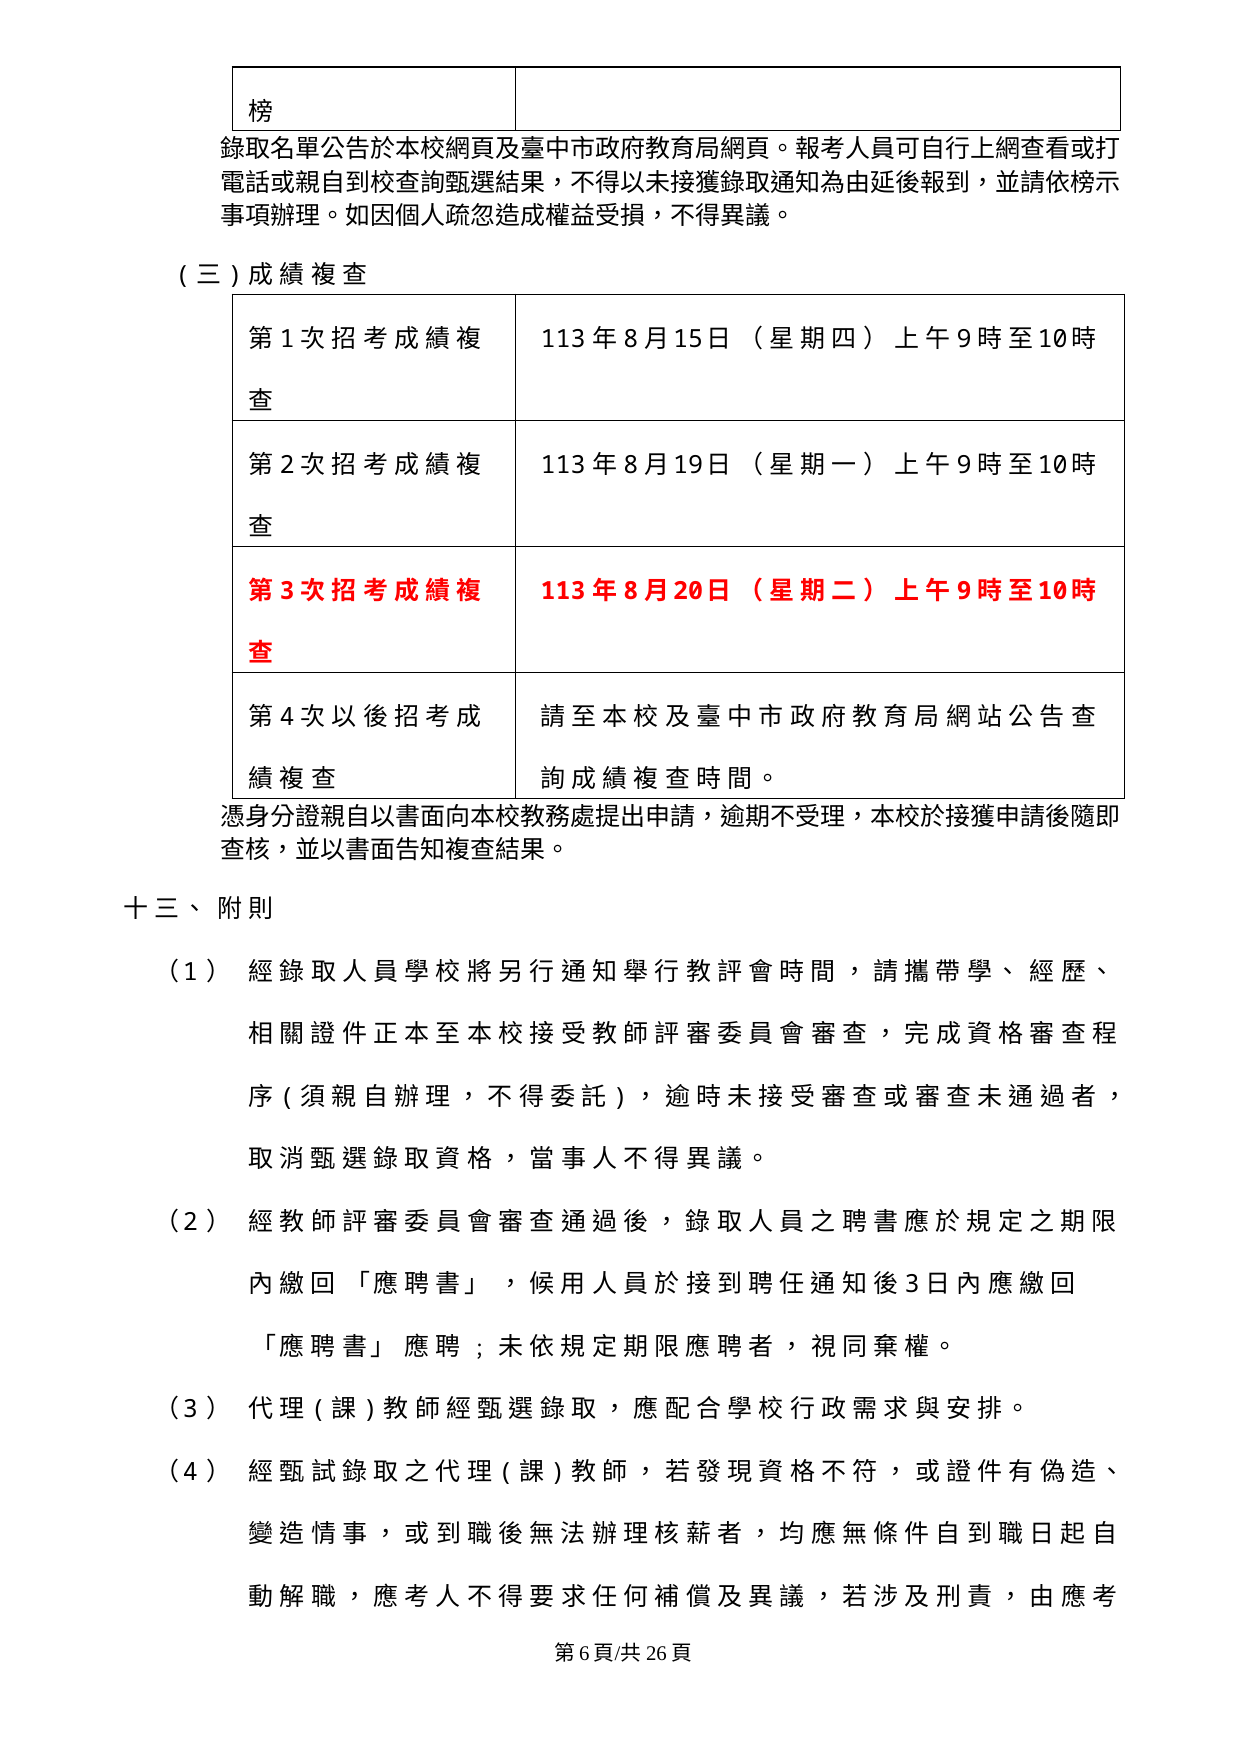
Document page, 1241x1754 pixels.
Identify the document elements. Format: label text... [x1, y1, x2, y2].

text 錄取名單公告於本校網頁及臺中市政府教育局網頁。報考人員可自行上網查看或打電話或親自到校查詢甄選結果，不得以未接獲錄取通知為由延後報到，並請依榜示事項辦理。如因個人疏忽造成權益受損，不得異議。 [220, 131, 1120, 231]
table_cell 第2次招考成績複查 [233, 421, 515, 546]
list 代理(課)教師經甄選錄取，應配合學校行政需求與安排。 [151, 1365, 1120, 1428]
table_cell 第4次以後招考成績複查 [233, 673, 515, 798]
table_cell 請至本校及臺中市政府教育局網站公告查詢成績複查時間。 [516, 673, 1124, 798]
table_cell [516, 68, 1120, 130]
list 經教師評審委員會審查通過後，錄取人員之聘書應於規定之期限內繳回「應聘書」，候用人員於接到聘任通知後3日內應繳回「應聘書」應聘﹔未依規定期限應聘者，視同棄權。 [151, 1178, 1120, 1365]
table_header 第1次招考成績複查 [233, 295, 515, 419]
table_cell 第3次招考成績複查 [233, 547, 515, 672]
table_cell 榜 [233, 68, 515, 130]
text 憑身分證親自以書面向本校教務處提出申請，逾期不受理，本校於接獲申請後隨即查核，並以書面告知複查結果。 [220, 799, 1120, 865]
table_cell 113年8月19日（星期一）上午9時至10時 [516, 421, 1124, 546]
table_header 113年8月15日（星期四）上午9時至10時 [516, 295, 1124, 419]
list 經甄試錄取之代理(課)教師，若發現資格不符，或證件有偽造、變造情事，或到職後無法辦理核薪者，均應無條件自到職日起自動解職，應考人不得要求任何補償及異議，若涉及刑責，由應考人自行負責。 [151, 1428, 1120, 1615]
table_cell 113年8月20日（星期二）上午9時至10時 [516, 547, 1124, 672]
text 十三、附則 [120, 865, 1120, 928]
list 經錄取人員學校將另行通知舉行教評會時間，請攜帶學、經歷、相關證件正本至本校接受教師評審委員會審查，完成資格審查程序(須親自辦理，不得委託)，逾時未接受審查或審查未通過者，取消甄選錄取資格，當事人不得異議。 [151, 928, 1120, 1178]
text (三)成績複查 [170, 231, 1120, 293]
